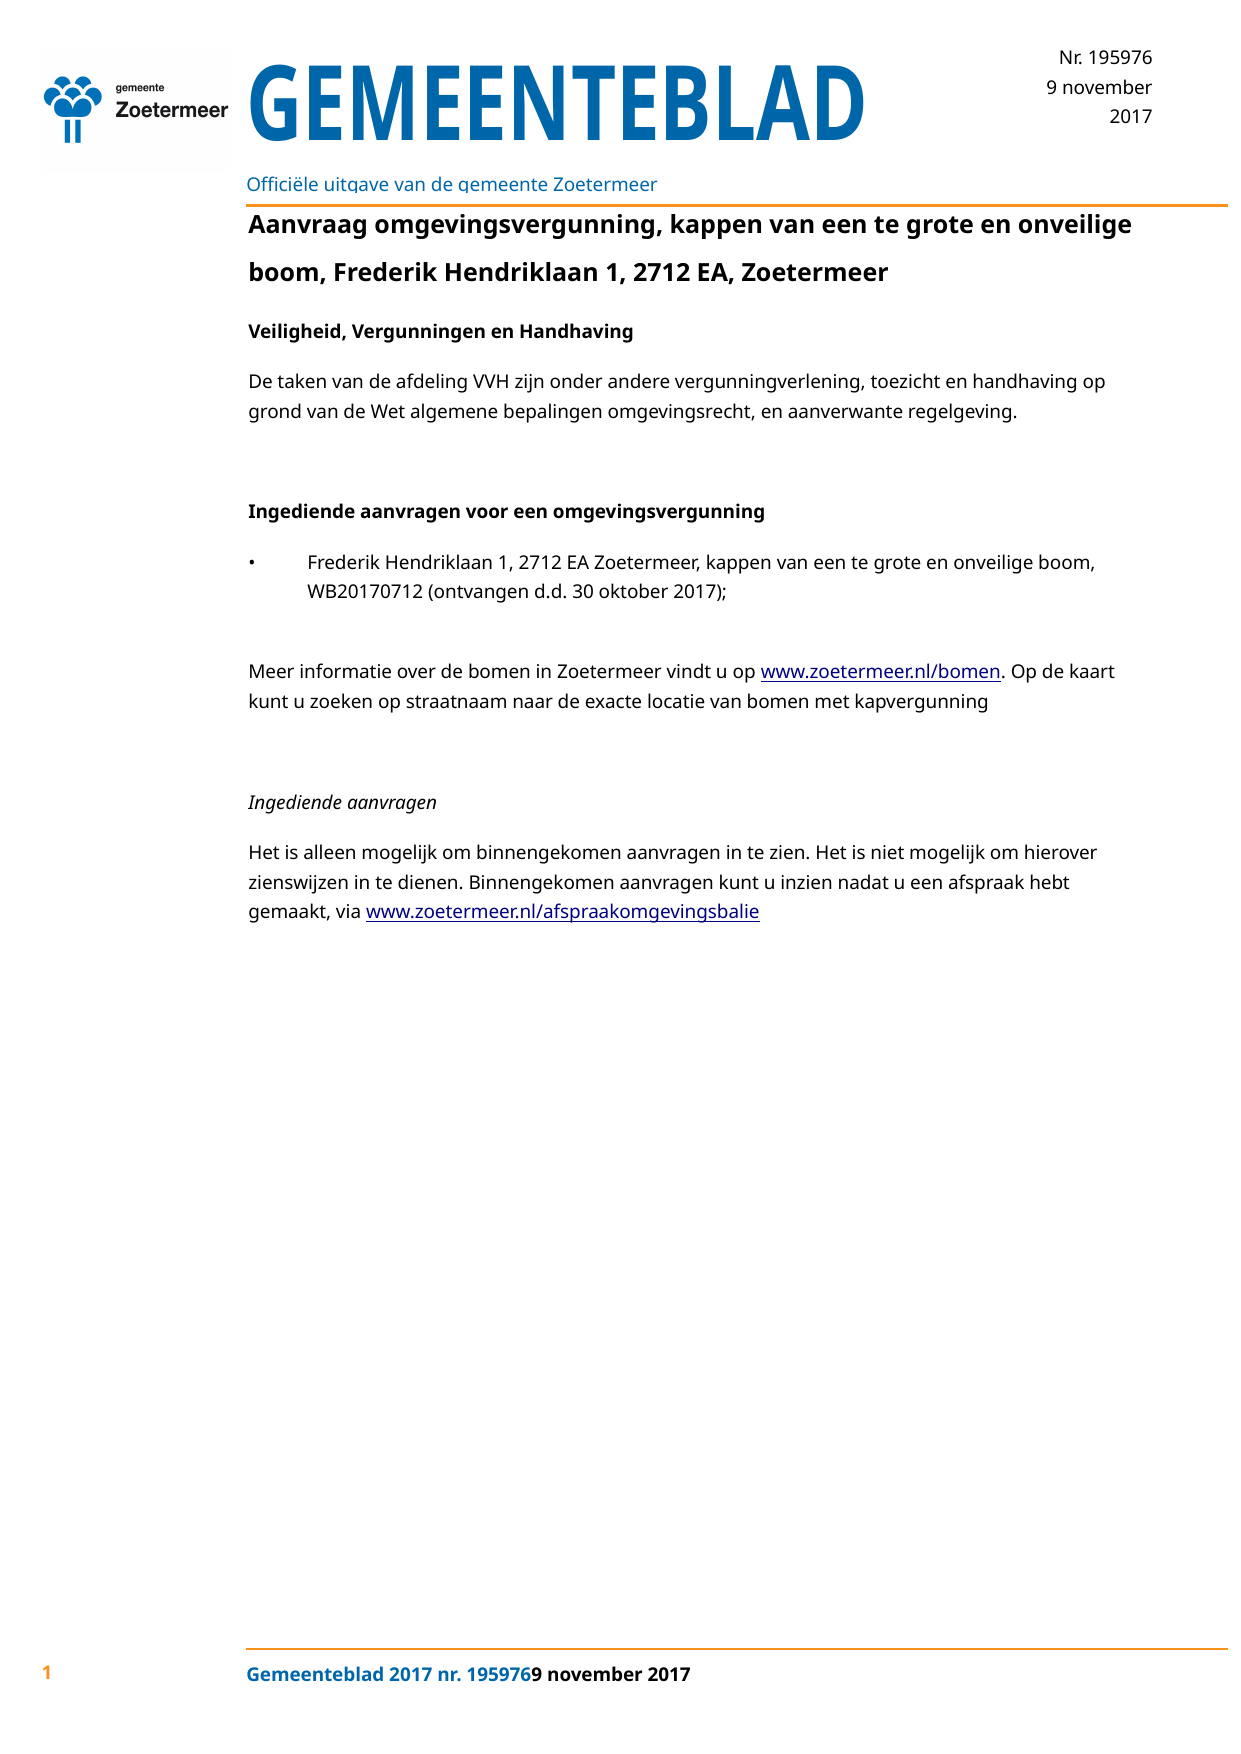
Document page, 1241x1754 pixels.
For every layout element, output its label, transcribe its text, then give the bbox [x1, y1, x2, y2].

text Veiligheid, Vergunningen en Handhaving [248, 318, 1152, 344]
text Ingediende aanvragen [248, 789, 1152, 815]
list Frederik Hendriklaan 1, 2712 EA Zoetermeer, kappen van een te grote en onveilige boom, WB20170712 (ontvangen d.d. 30 oktober 2017); [248, 549, 1152, 604]
picture [41, 47, 231, 172]
text Meer informatie over de bomen in Zoetermeer vindt u op www.zoetermeer.nl/bomen. Op de kaart kunt u zoeken op straatnaam naar de exacte locatie van bomen met kapvergunning [248, 659, 1152, 714]
text Het is alleen mogelijk om binnengekomen aanvragen in te zien. Het is niet mogelijk om hierover zienswijzen in te dienen. Binnengekomen aanvragen kunt u inzien nadat u een afspraak hebt gemaakt, via www.zoetermeer.nl/afspraakomgevingsbalie [248, 839, 1152, 924]
text De taken van de afdeling VVH zijn onder andere vergunningverlening, toezicht en handhaving op grond van de Wet algemene bepalingen omgevingsrecht, en aanverwante regelgeving. [248, 368, 1152, 424]
text Aanvraag omgevingsvergunning, kappen van een te grote en onveilige boom, Frederik Hendriklaan 1, 2712 EA, Zoetermeer [248, 207, 1152, 288]
text Ingediende aanvragen voor een omgevingsvergunning [248, 499, 1152, 524]
